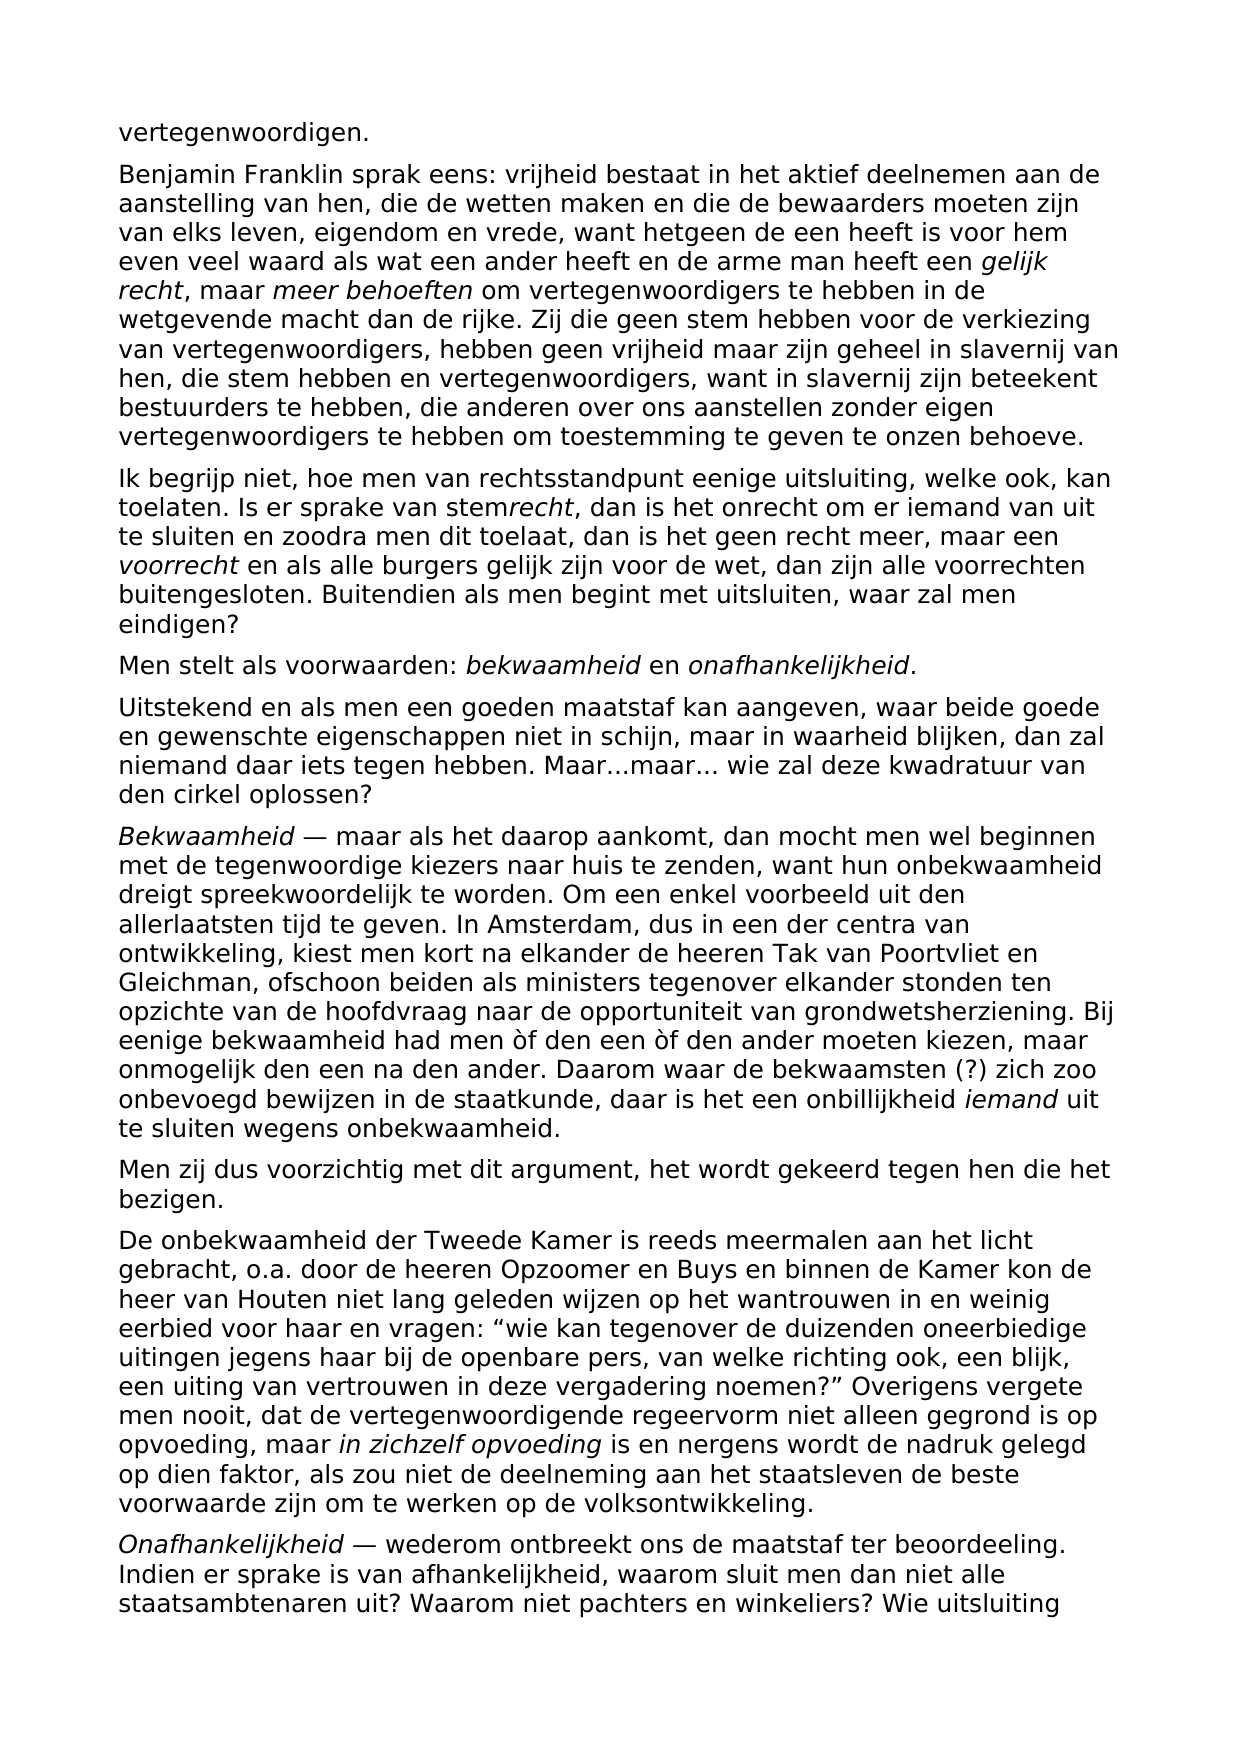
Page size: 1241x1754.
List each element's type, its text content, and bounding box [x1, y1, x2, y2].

text Bekwaamheid — maar als het daarop aankomt, dan mocht men wel beginnen met de tegenwoordige kiezers naar huis te zenden, want hun onbekwaamheid dreigt spreekwoordelijk te worden. Om een enkel voorbeeld uit den allerlaatsten tijd te geven. In Amsterdam, dus in een der centra van ontwikkeling, kiest men kort na elkander de heeren Tak van Poortvliet en Gleichman, ofschoon beiden als ministers tegenover elkander stonden ten opzichte van de hoofdvraag naar de opportuniteit van grondwetsherziening. Bij eenige bekwaamheid had men òf den een òf den ander moeten kiezen, maar onmogelijk den een na den ander. Daarom waar de bekwaamsten (?) zich zoo onbevoegd bewijzen in de staatkunde, daar is het een onbillijkheid iemand uit te sluiten wegens onbekwaamheid. [118, 822, 1122, 1143]
text vertegenwoordigen. [118, 118, 1122, 147]
text De onbekwaamheid der Tweede Kamer is reeds meermalen aan het licht gebracht, o.a. door de heeren Opzoomer en Buys en binnen de Kamer kon de heer van Houten niet lang geleden wijzen op het wantrouwen in en weinig eerbied voor haar en vragen: “wie kan tegenover de duizenden oneerbiedige uitingen jegens haar bij de openbare pers, van welke richting ook, een blijk, een uiting van vertrouwen in deze vergadering noemen?” Overigens vergete men nooit, dat de vertegenwoordigende regeervorm niet alleen gegrond is op opvoeding, maar in zichzelf opvoeding is en nergens wordt de nadruk gelegd op dien faktor, als zou niet de deelneming aan het staatsleven de beste voorwaarde zijn om te werken op de volksontwikkeling. [118, 1226, 1122, 1518]
text Ik begrijp niet, hoe men van rechtsstandpunt eenige uitsluiting, welke ook, kan toelaten. Is er sprake van stemrecht, dan is het onrecht om er iemand van uit te sluiten en zoodra men dit toelaat, dan is het geen recht meer, maar een voorrecht en als alle burgers gelijk zijn voor de wet, dan zijn alle voorrechten buitengesloten. Buitendien als men begint met uitsluiten, waar zal men eindigen? [118, 464, 1122, 639]
text Uitstekend en als men een goeden maatstaf kan aangeven, waar beide goede en gewenschte eigenschappen niet in schijn, maar in waarheid blijken, dan zal niemand daar iets tegen hebben. Maar...maar... wie zal deze kwadratuur van den cirkel oplossen? [118, 693, 1122, 810]
text Onafhankelijkheid — wederom ontbreekt ons de maatstaf ter beoordeeling. Indien er sprake is van afhankelijkheid, waarom sluit men dan niet alle staatsambtenaren uit? Waarom niet pachters en winkeliers? Wie uitsluiting [118, 1531, 1122, 1618]
text Men zij dus voorzichtig met dit argument, het wordt gekeerd tegen hen die het bezigen. [118, 1156, 1122, 1214]
text Men stelt als voorwaarden: bekwaamheid en onafhankelijkheid. [118, 651, 1122, 681]
text Benjamin Franklin sprak eens: vrijheid bestaat in het aktief deelnemen aan de aanstelling van hen, die de wetten maken en die de bewaarders moeten zijn van elks leven, eigendom en vrede, want hetgeen de een heeft is voor hem even veel waard als wat een ander heeft en de arme man heeft een gelijk recht, maar meer behoeften om vertegenwoordigers te hebben in de wetgevende macht dan de rijke. Zij die geen stem hebben voor de verkiezing van vertegenwoordigers, hebben geen vrijheid maar zijn geheel in slavernij van hen, die stem hebben en vertegenwoordigers, want in slavernij zijn beteekent bestuurders te hebben, die anderen over ons aanstellen zonder eigen vertegenwoordigers te hebben om toestemming te geven te onzen behoeve. [118, 160, 1122, 451]
